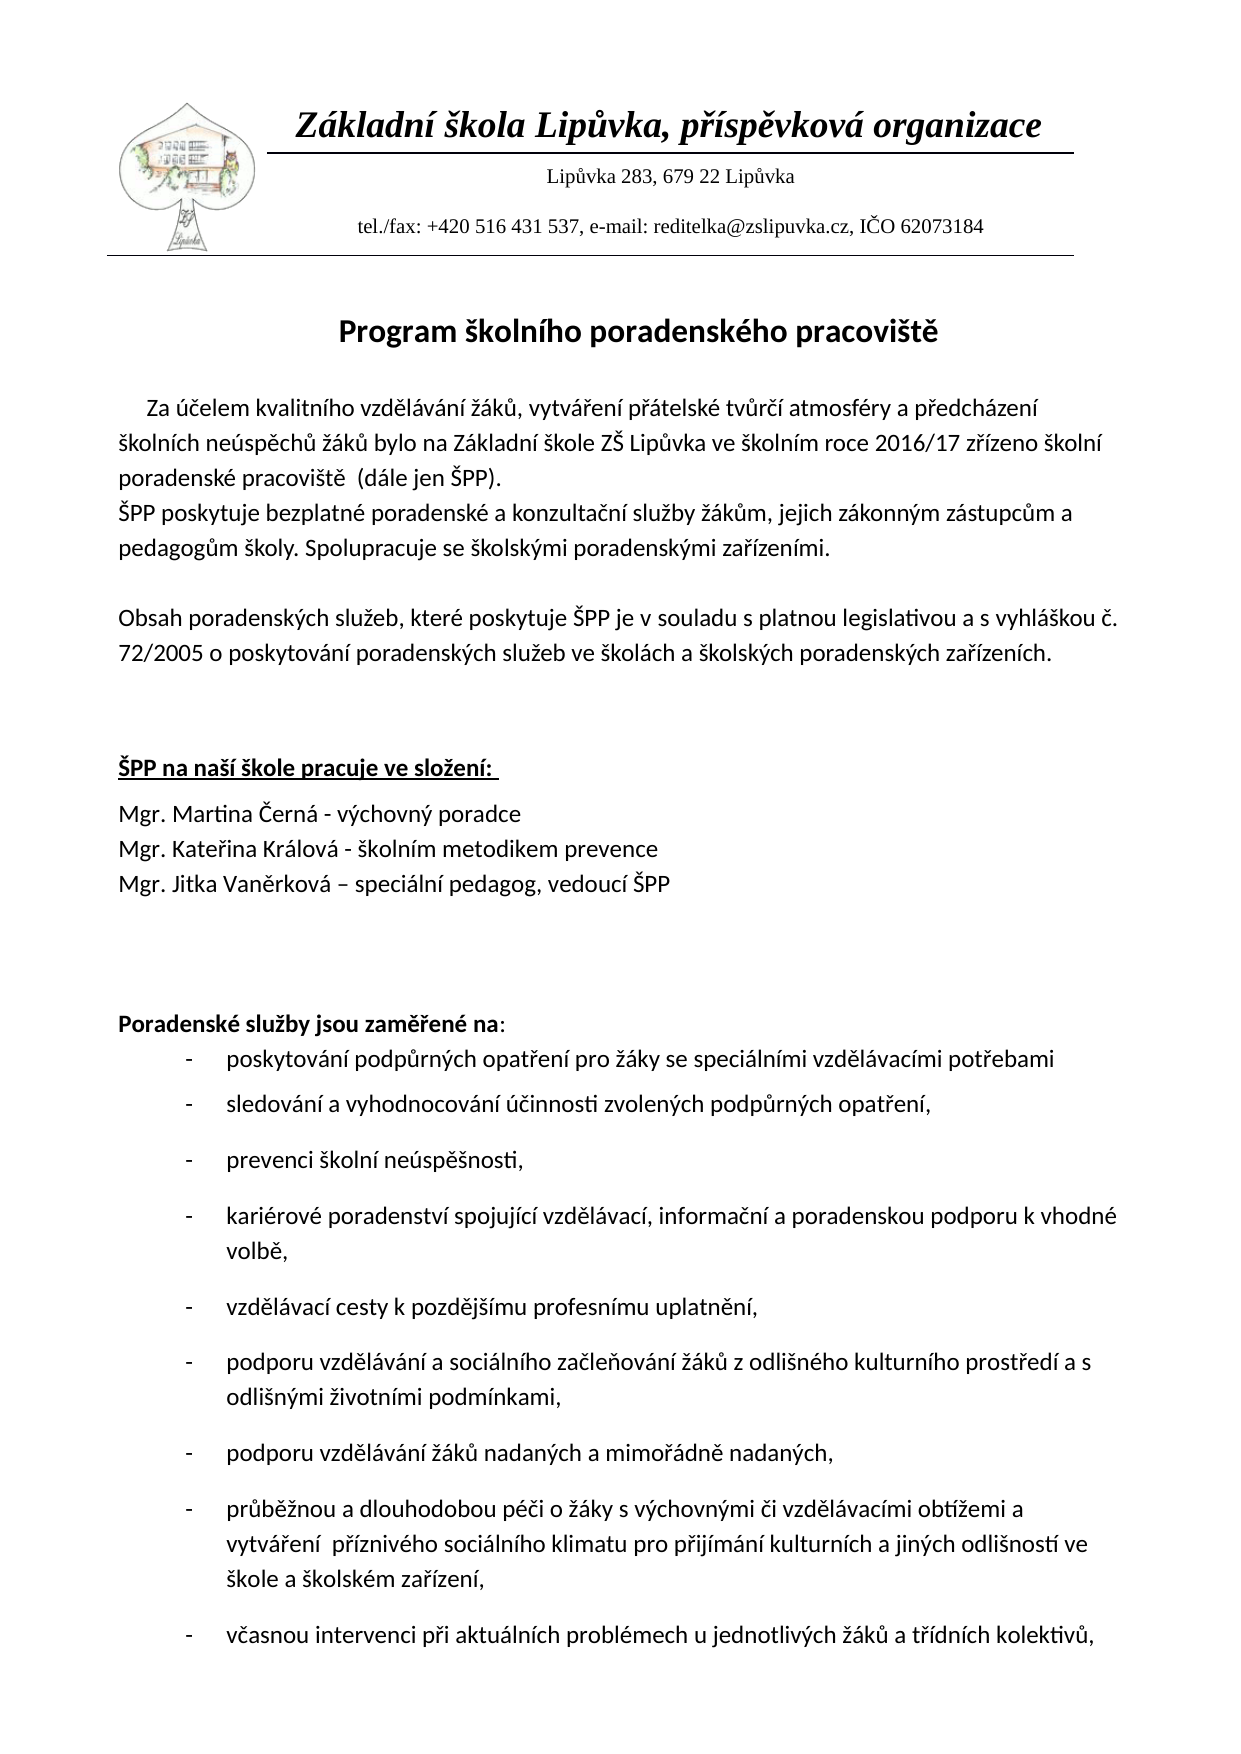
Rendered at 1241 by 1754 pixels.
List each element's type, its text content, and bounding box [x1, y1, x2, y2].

list prevenci školní neúspěšnosti, [189, 1144, 1122, 1174]
text Mgr. Kateřina Králová - školním metodikem prevence [118, 833, 1122, 863]
text ŠPP na naší škole pracuje ve složení: [118, 752, 1122, 783]
text Mgr. Jitka Vaněrková – speciální pedagog, vedoucí ŠPP [118, 868, 1122, 898]
subtitle Program školního poradenského pracoviště [118, 310, 1122, 351]
list vzdělávací cesty k pozdějšímu profesnímu uplatnění, [189, 1291, 1122, 1321]
list podporu vzdělávání a sociálního začleňování žáků z odlišného kulturního prostředí a s odlišnými životními podmínkami, [189, 1347, 1122, 1412]
text Poradenské služby jsou zaměřené na: [118, 1008, 1122, 1038]
list průběžnou a dlouhodobou péči o žáky s výchovnými či vzdělávacími obtížemi a vytváření příznivého sociálního klimatu pro přijímání kulturních a jiných odlišností ve škole a školském zařízení, [189, 1493, 1122, 1594]
list kariérové poradenství spojující vzdělávací, informační a poradenskou podporu k vhodné volbě, [189, 1200, 1122, 1265]
text Mgr. Martina Černá - výchovný poradce [118, 798, 1122, 828]
text ŠPP poskytuje bezplatné poradenské a konzultační služby žákům, jejich zákonným zástupcům a pedagogům školy. Spolupracuje se školskými poradenskými zařízeními. [118, 497, 1122, 562]
list poskytování podpůrných opatření pro žáky se speciálními vzdělávacími potřebami [189, 1043, 1122, 1073]
text Za účelem kvalitního vzdělávání žáků, vytváření přátelské tvůrčí atmosféry a předcházení školních neúspěchů žáků bylo na Základní škole ZŠ Lipůvka ve školním roce 2016/17 zřízeno školní poradenské pracoviště (dále jen ŠPP). [118, 392, 1122, 492]
text Obsah poradenských služeb, které poskytuje ŠPP je v souladu s platnou legislativou a s vyhláškou č. 72/2005 o poskytování poradenských služeb ve školách a školských poradenských zařízeních. [118, 602, 1122, 667]
list podporu vzdělávání žáků nadaných a mimořádně nadaných, [189, 1437, 1122, 1468]
list včasnou intervenci při aktuálních problémech u jednotlivých žáků a třídních kolektivů, [189, 1619, 1122, 1649]
list sledování a vyhodnocování účinnosti zvolených podpůrných opatření, [189, 1088, 1122, 1119]
